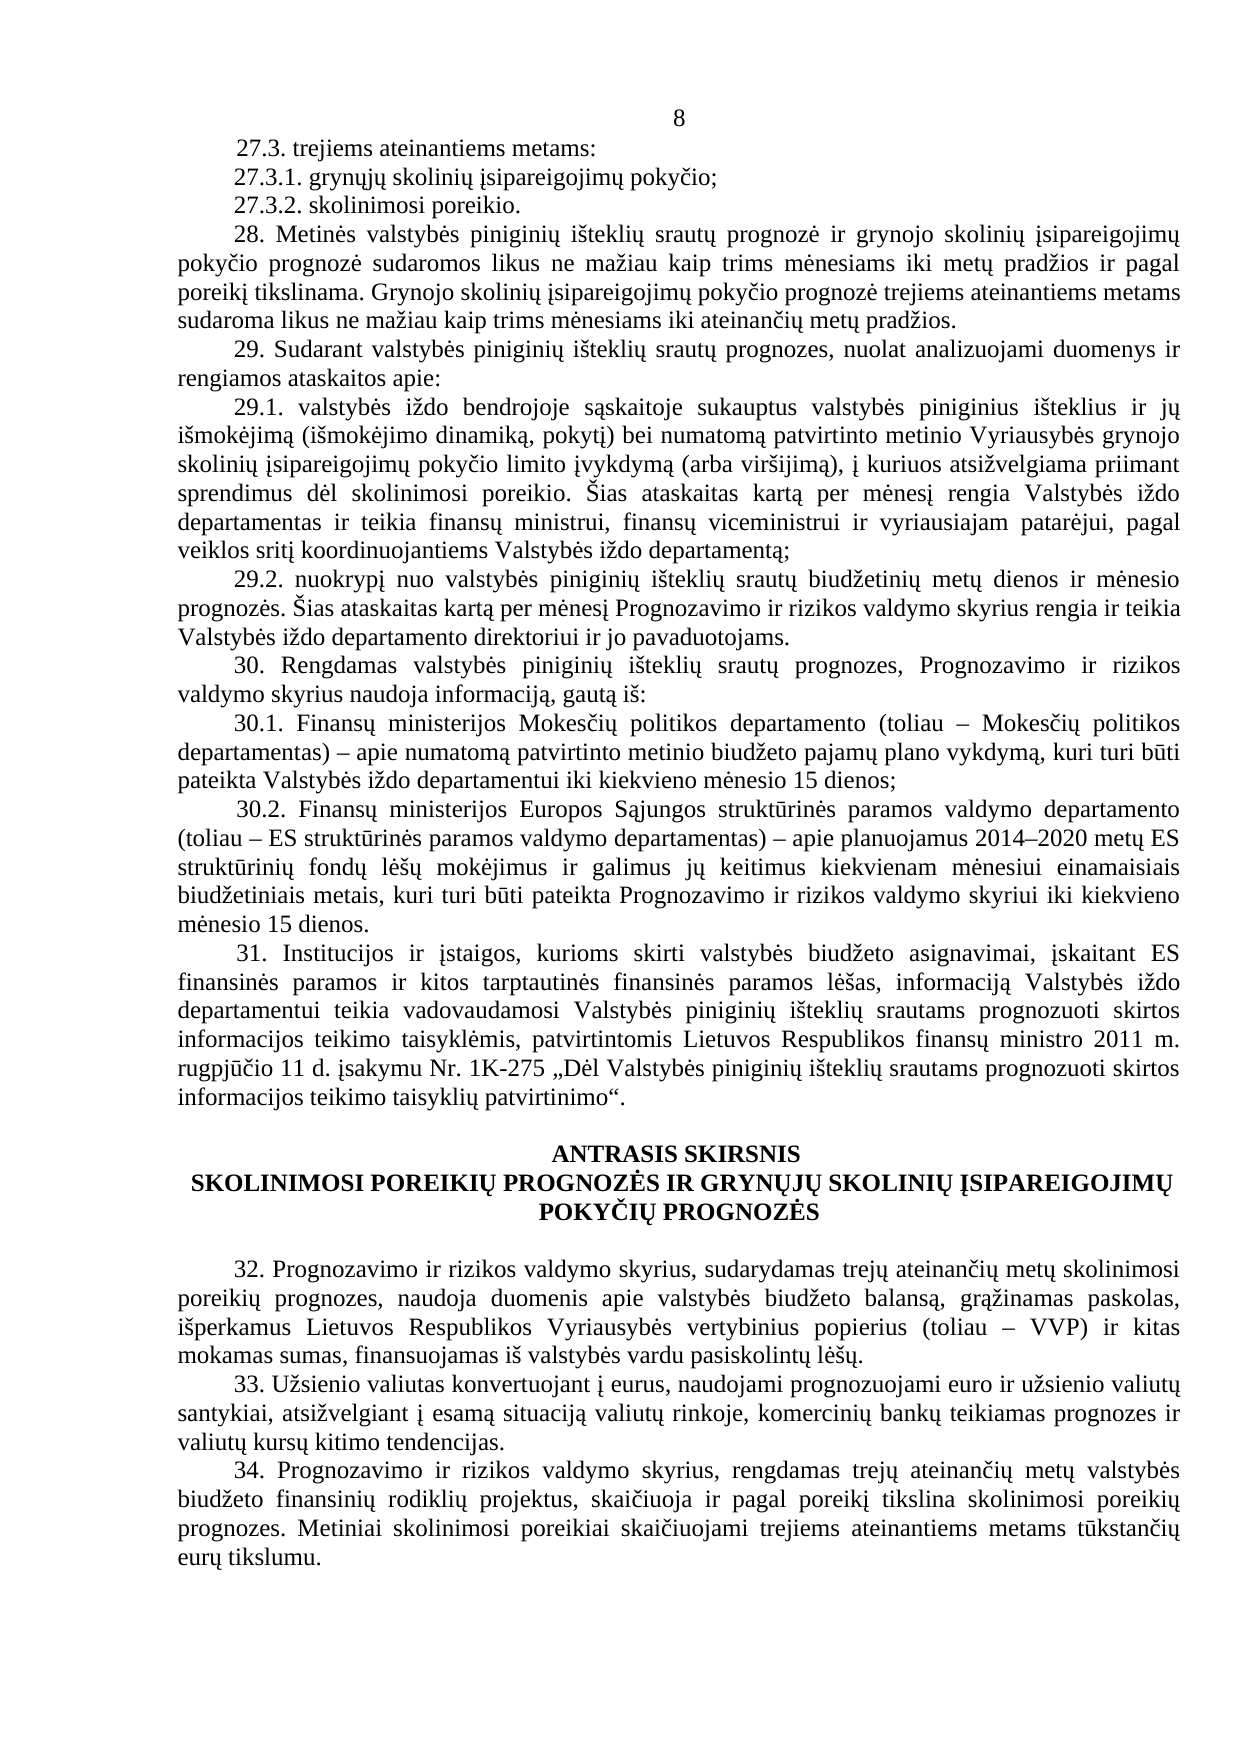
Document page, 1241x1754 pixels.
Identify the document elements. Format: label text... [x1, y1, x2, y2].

text 29.2. nuokrypį nuo valstybės piniginių išteklių srautų biudžetinių metų dienos ir mėnesio prognozės. Šias ataskaitas kartą per mėnesį Prognozavimo ir rizikos valdymo skyrius rengia ir teikia Valstybės iždo departamento direktoriui ir jo pavaduotojams. [177, 564, 1181, 650]
text 28. Metinės valstybės piniginių išteklių srautų prognozė ir grynojo skolinių įsipareigojimų pokyčio prognozė sudaromos likus ne mažiau kaip trims mėnesiams iki metų pradžios ir pagal poreikį tikslinama. Grynojo skolinių įsipareigojimų pokyčio prognozė trejiems ateinantiems metams sudaroma likus ne mažiau kaip trims mėnesiams iki ateinančių metų pradžios. [177, 219, 1181, 334]
text 30.2. Finansų ministerijos Europos Sąjungos struktūrinės paramos valdymo departamento (toliau – ES struktūrinės paramos valdymo departamentas) – apie planuojamus 2014–2020 metų ES struktūrinių fondų lėšų mokėjimus ir galimus jų keitimus kiekvienam mėnesiui einamaisiais biudžetiniais metais, kuri turi būti pateikta Prognozavimo ir rizikos valdymo skyriui iki kiekvieno mėnesio 15 dienos. [177, 794, 1181, 938]
text skolinimosi poreikių PROGNOZĖS ir grynŲjŲ skolinių įsipareigojimų pokyčiŲ PROGNOZĖS [177, 1168, 1181, 1225]
text 29. Sudarant valstybės piniginių išteklių srautų prognozes, nuolat analizuojami duomenys ir rengiamos ataskaitos apie: [177, 334, 1181, 392]
text 29.1. valstybės iždo bendrojoje sąskaitoje sukauptus valstybės piniginius išteklius ir jų išmokėjimą (išmokėjimo dinamiką, pokytį) bei numatomą patvirtinto metinio Vyriausybės grynojo skolinių įsipareigojimų pokyčio limito įvykdymą (arba viršijimą), į kuriuos atsižvelgiama priimant sprendimus dėl skolinimosi poreikio. Šias ataskaitas kartą per mėnesį rengia Valstybės iždo departamentas ir teikia finansų ministrui, finansų viceministrui ir vyriausiajam patarėjui, pagal veiklos sritį koordinuojantiems Valstybės iždo departamentą; [177, 392, 1181, 564]
text 31. Institucijos ir įstaigos, kurioms skirti valstybės biudžeto asignavimai, įskaitant ES finansinės paramos ir kitos tarptautinės finansinės paramos lėšas, informaciją Valstybės iždo departamentui teikia vadovaudamosi Valstybės piniginių išteklių srautams prognozuoti skirtos informacijos teikimo taisyklėmis, patvirtintomis Lietuvos Respublikos finansų ministro 2011 m. rugpjūčio 11 d. įsakymu Nr. 1K-275 „Dėl Valstybės piniginių išteklių srautams prognozuoti skirtos informacijos teikimo taisyklių patvirtinimo“. [177, 938, 1181, 1110]
text 27.3.2. skolinimosi poreikio. [177, 190, 1181, 219]
text 34. Prognozavimo ir rizikos valdymo skyrius, rengdamas trejų ateinančių metų valstybės biudžeto finansinių rodiklių projektus, skaičiuoja ir pagal poreikį tikslina skolinimosi poreikių prognozes. Metiniai skolinimosi poreikiai skaičiuojami trejiems ateinantiems metams tūkstančių eurų tikslumu. [177, 1455, 1181, 1570]
text 27.3. trejiems ateinantiems metams: [177, 133, 1181, 162]
text 27.3.1. grynųjų skolinių įsipareigojimų pokyčio; [177, 162, 1181, 190]
text 33. Užsienio valiutas konvertuojant į eurus, naudojami prognozuojami euro ir užsienio valiutų santykiai, atsižvelgiant į esamą situaciją valiutų rinkoje, komercinių bankų teikiamas prognozes ir valiutų kursų kitimo tendencijas. [177, 1369, 1181, 1455]
text ANTRASIS SKIRSNIS [177, 1139, 1181, 1168]
text 32. Prognozavimo ir rizikos valdymo skyrius, sudarydamas trejų ateinančių metų skolinimosi poreikių prognozes, naudoja duomenis apie valstybės biudžeto balansą, grąžinamas paskolas, išperkamus Lietuvos Respublikos Vyriausybės vertybinius popierius (toliau – VVP) ir kitas mokamas sumas, finansuojamas iš valstybės vardu pasiskolintų lėšų. [177, 1254, 1181, 1369]
text 30.1. Finansų ministerijos Mokesčių politikos departamento (toliau – Mokesčių politikos departamentas) – apie numatomą patvirtinto metinio biudžeto pajamų plano vykdymą, kuri turi būti pateikta Valstybės iždo departamentui iki kiekvieno mėnesio 15 dienos; [177, 708, 1181, 794]
text 30. Rengdamas valstybės piniginių išteklių srautų prognozes, Prognozavimo ir rizikos valdymo skyrius naudoja informaciją, gautą iš: [177, 650, 1181, 708]
